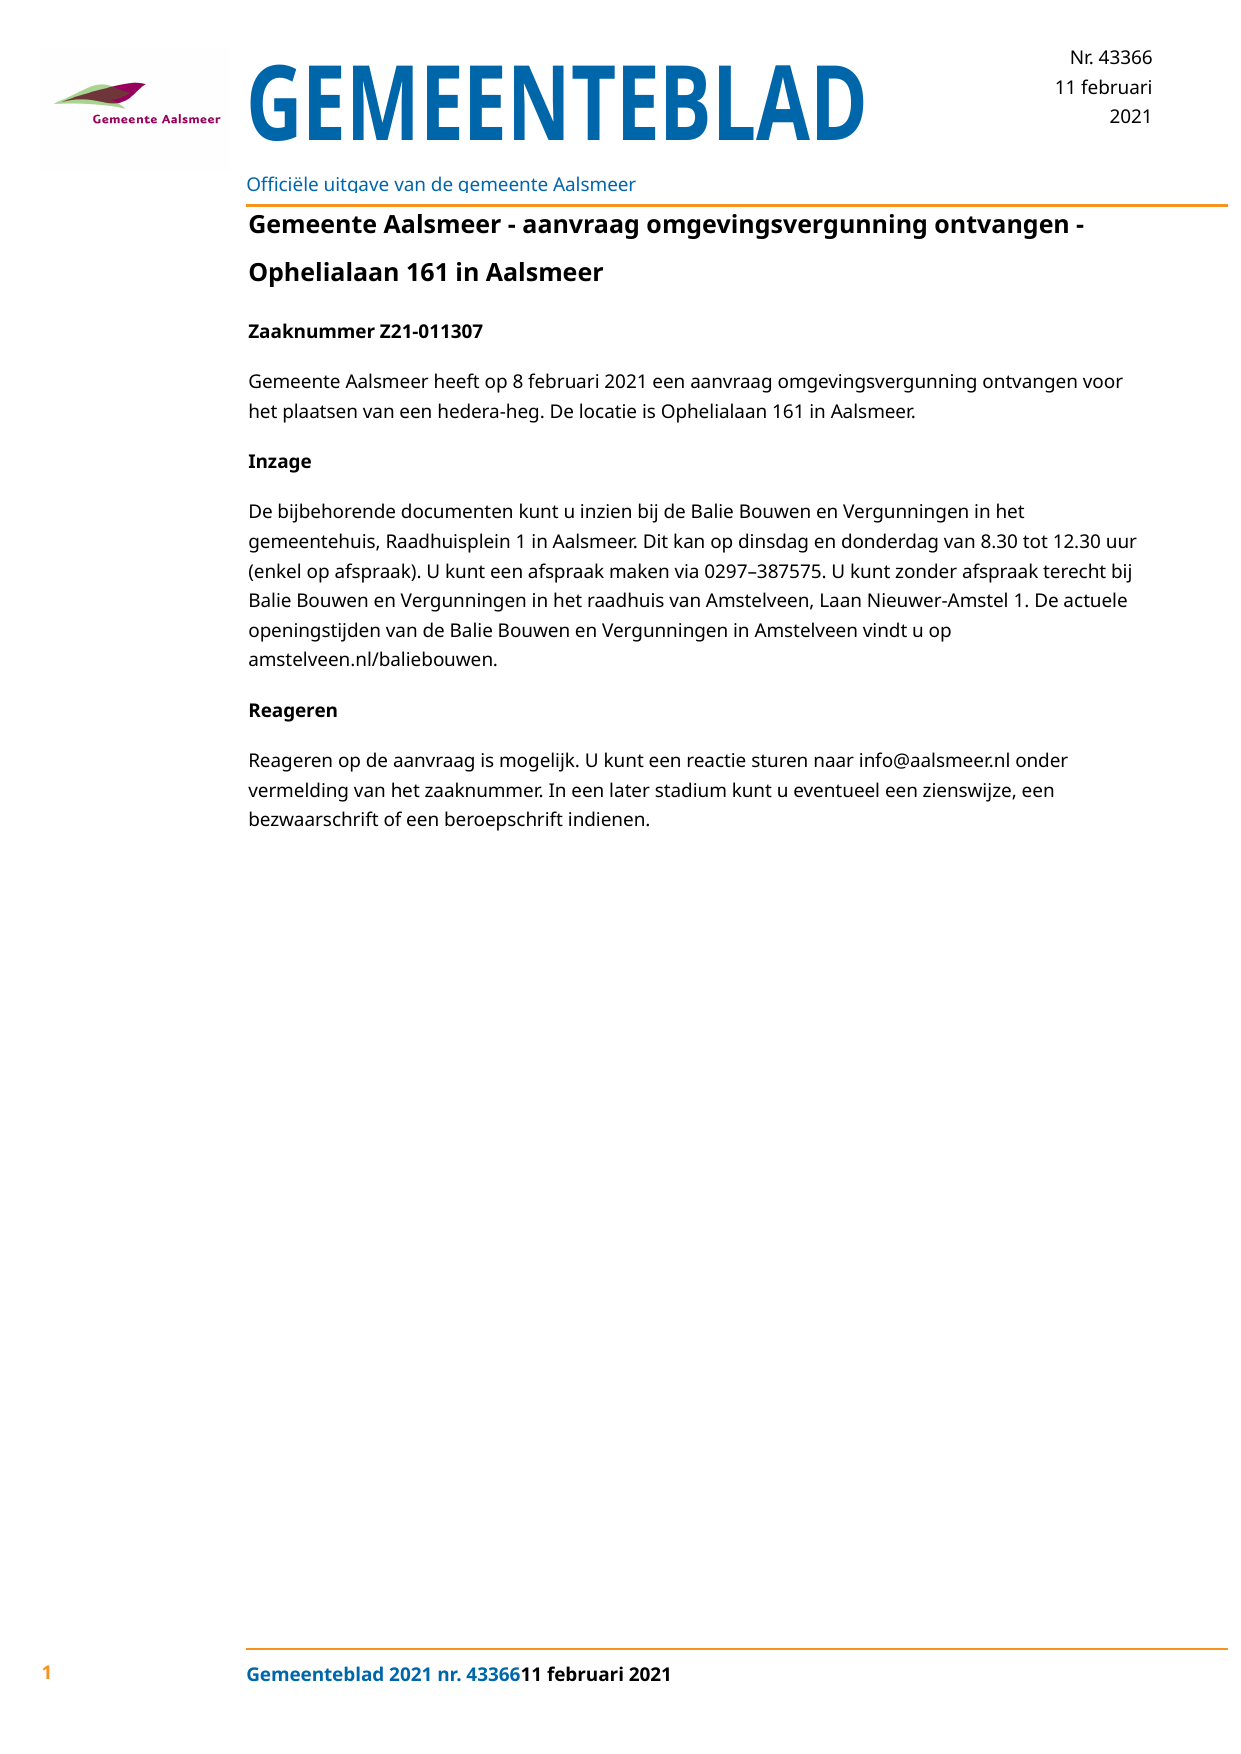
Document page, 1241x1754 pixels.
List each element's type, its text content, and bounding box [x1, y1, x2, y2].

text Gemeente Aalsmeer - aanvraag omgevingsvergunning ontvangen - Ophelialaan 161 in Aalsmeer [248, 207, 1152, 288]
picture [41, 47, 231, 172]
text Gemeente Aalsmeer heeft op 8 februari 2021 een aanvraag omgevingsvergunning ontvangen voor het plaatsen van een hedera-heg. De locatie is Ophelialaan 161 in Aalsmeer. [248, 368, 1152, 424]
text Reageren op de aanvraag is mogelijk. U kunt een reactie sturen naar info@aalsmeer.nl onder vermelding van het zaaknummer. In een later stadium kunt u eventueel een zienswijze, een bezwaarschrift of een beroepschrift indienen. [248, 747, 1152, 832]
text Zaaknummer Z21-011307 [248, 318, 1152, 344]
text Inzage [248, 448, 1152, 474]
text De bijbehorende documenten kunt u inzien bij de Balie Bouwen en Vergunningen in het gemeentehuis, Raadhuisplein 1 in Aalsmeer. Dit kan op dinsdag en donderdag van 8.30 tot 12.30 uur (enkel op afspraak). U kunt een afspraak maken via 0297–387575. U kunt zonder afspraak terecht bij Balie Bouwen en Vergunningen in het raadhuis van Amstelveen, Laan Nieuwer-Amstel 1. De actuele openingstijden van de Balie Bouwen en Vergunningen in Amstelveen vindt u op amstelveen.nl/baliebouwen. [248, 499, 1152, 672]
text Reageren [248, 697, 1152, 723]
